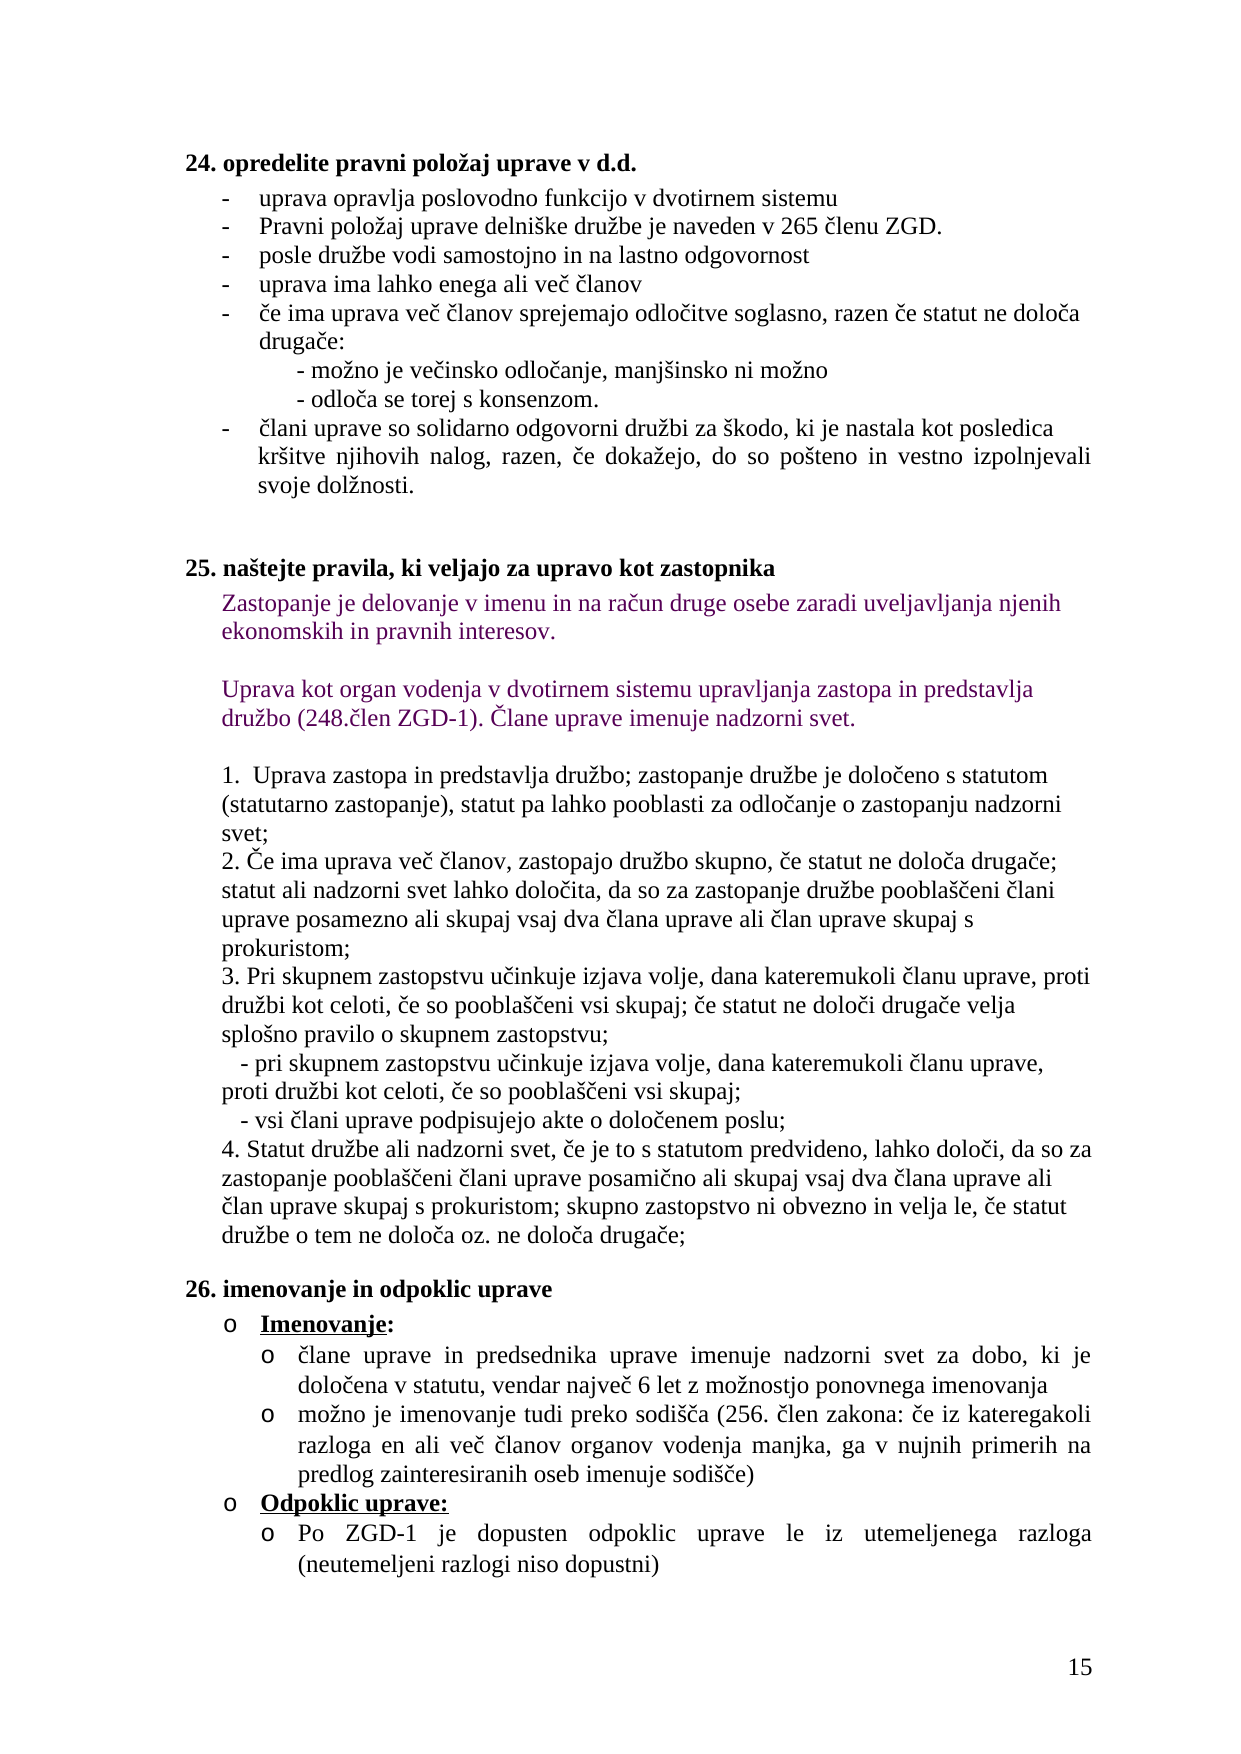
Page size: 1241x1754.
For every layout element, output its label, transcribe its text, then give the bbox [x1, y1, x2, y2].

text - možno je večinsko odločanje, manjšinsko ni možno [296, 355, 1093, 384]
text drugače: [221, 326, 1093, 355]
list Po ZGD-1 je dopusten odpoklic uprave le iz utemeljenega razloga (neutemeljeni razlogi niso dopustni) [260, 1518, 1093, 1578]
text 3. Pri skupnem zastopstvu učinkuje izjava volje, dana kateremukoli članu uprave, proti družbi kot celoti, če so pooblaščeni vsi skupaj; če statut ne določi drugače velja splošno pravilo o skupnem zastopstvu; [221, 961, 1093, 1048]
text - odloča se torej s konsenzom. [296, 384, 1093, 413]
list Odpoklic uprave: [223, 1488, 1093, 1518]
list če ima uprava več članov sprejemajo odločitve soglasno, razen če statut ne določa [221, 298, 1093, 326]
list člane uprave in predsednika uprave imenuje nadzorni svet za dobo, ki je določena v statutu, vendar največ 6 let z možnostjo ponovnega imenovanja [260, 1340, 1093, 1399]
text 1. Uprava zastopa in predstavlja družbo; zastopanje družbe je določeno s statutom (statutarno zastopanje), statut pa lahko pooblasti za odločanje o zastopanju nadzorni svet; [221, 760, 1093, 846]
text - vsi člani uprave podpisujejo akte o določenem poslu; [221, 1105, 1093, 1134]
text Zastopanje je delovanje v imenu in na račun druge osebe zaradi uveljavljanja njenih ekonomskih in pravnih interesov. [221, 588, 1093, 645]
list Pravni položaj uprave delniške družbe je naveden v 265 členu ZGD. [221, 211, 1093, 240]
text 4. Statut družbe ali nadzorni svet, če je to s statutom predvideno, lahko določi, da so za zastopanje pooblaščeni člani uprave posamično ali skupaj vsaj dva člana uprave ali član uprave skupaj s prokuristom; skupno zastopstvo ni obvezno in velja le, če statut družbe o tem ne določa oz. ne določa drugače; [221, 1134, 1093, 1249]
subtitle naštejte pravila, ki veljajo za upravo kot zastopnika [185, 553, 1093, 581]
list uprava ima lahko enega ali več članov [221, 269, 1093, 298]
list uprava opravlja poslovodno funkcijo v dvotirnem sistemu [221, 183, 1093, 211]
text - pri skupnem zastopstvu učinkuje izjava volje, dana kateremukoli članu uprave, proti družbi kot celoti, če so pooblaščeni vsi skupaj; [221, 1048, 1093, 1105]
list člani uprave so solidarno odgovorni družbi za škodo, ki je nastala kot posledica [221, 413, 1093, 441]
text 2. Če ima uprava več članov, zastopajo družbo skupno, če statut ne določa drugače; statut ali nadzorni svet lahko določita, da so za zastopanje družbe pooblaščeni člani uprave posamezno ali skupaj vsaj dva člana uprave ali član uprave skupaj s prokuristom; [221, 846, 1093, 961]
text Uprava kot organ vodenja v dvotirnem sistemu upravljanja zastopa in predstavlja družbo (248.člen ZGD-1). Člane uprave imenuje nadzorni svet. [221, 674, 1093, 731]
subtitle imenovanje in odpoklic uprave [185, 1274, 1093, 1303]
list Imenovanje: [223, 1309, 1093, 1340]
text kršitve njihovih nalog, razen, če dokažejo, do so pošteno in vestno izpolnjevali svoje dolžnosti. [258, 441, 1093, 499]
subtitle opredelite pravni položaj uprave v d.d. [185, 148, 1093, 176]
list posle družbe vodi samostojno in na lastno odgovornost [221, 240, 1093, 269]
list možno je imenovanje tudi preko sodišča (256. člen zakona: če iz kateregakoli razloga en ali več članov organov vodenja manjka, ga v nujnih primerih na predlog zainteresiranih oseb imenuje sodišče) [260, 1399, 1093, 1488]
